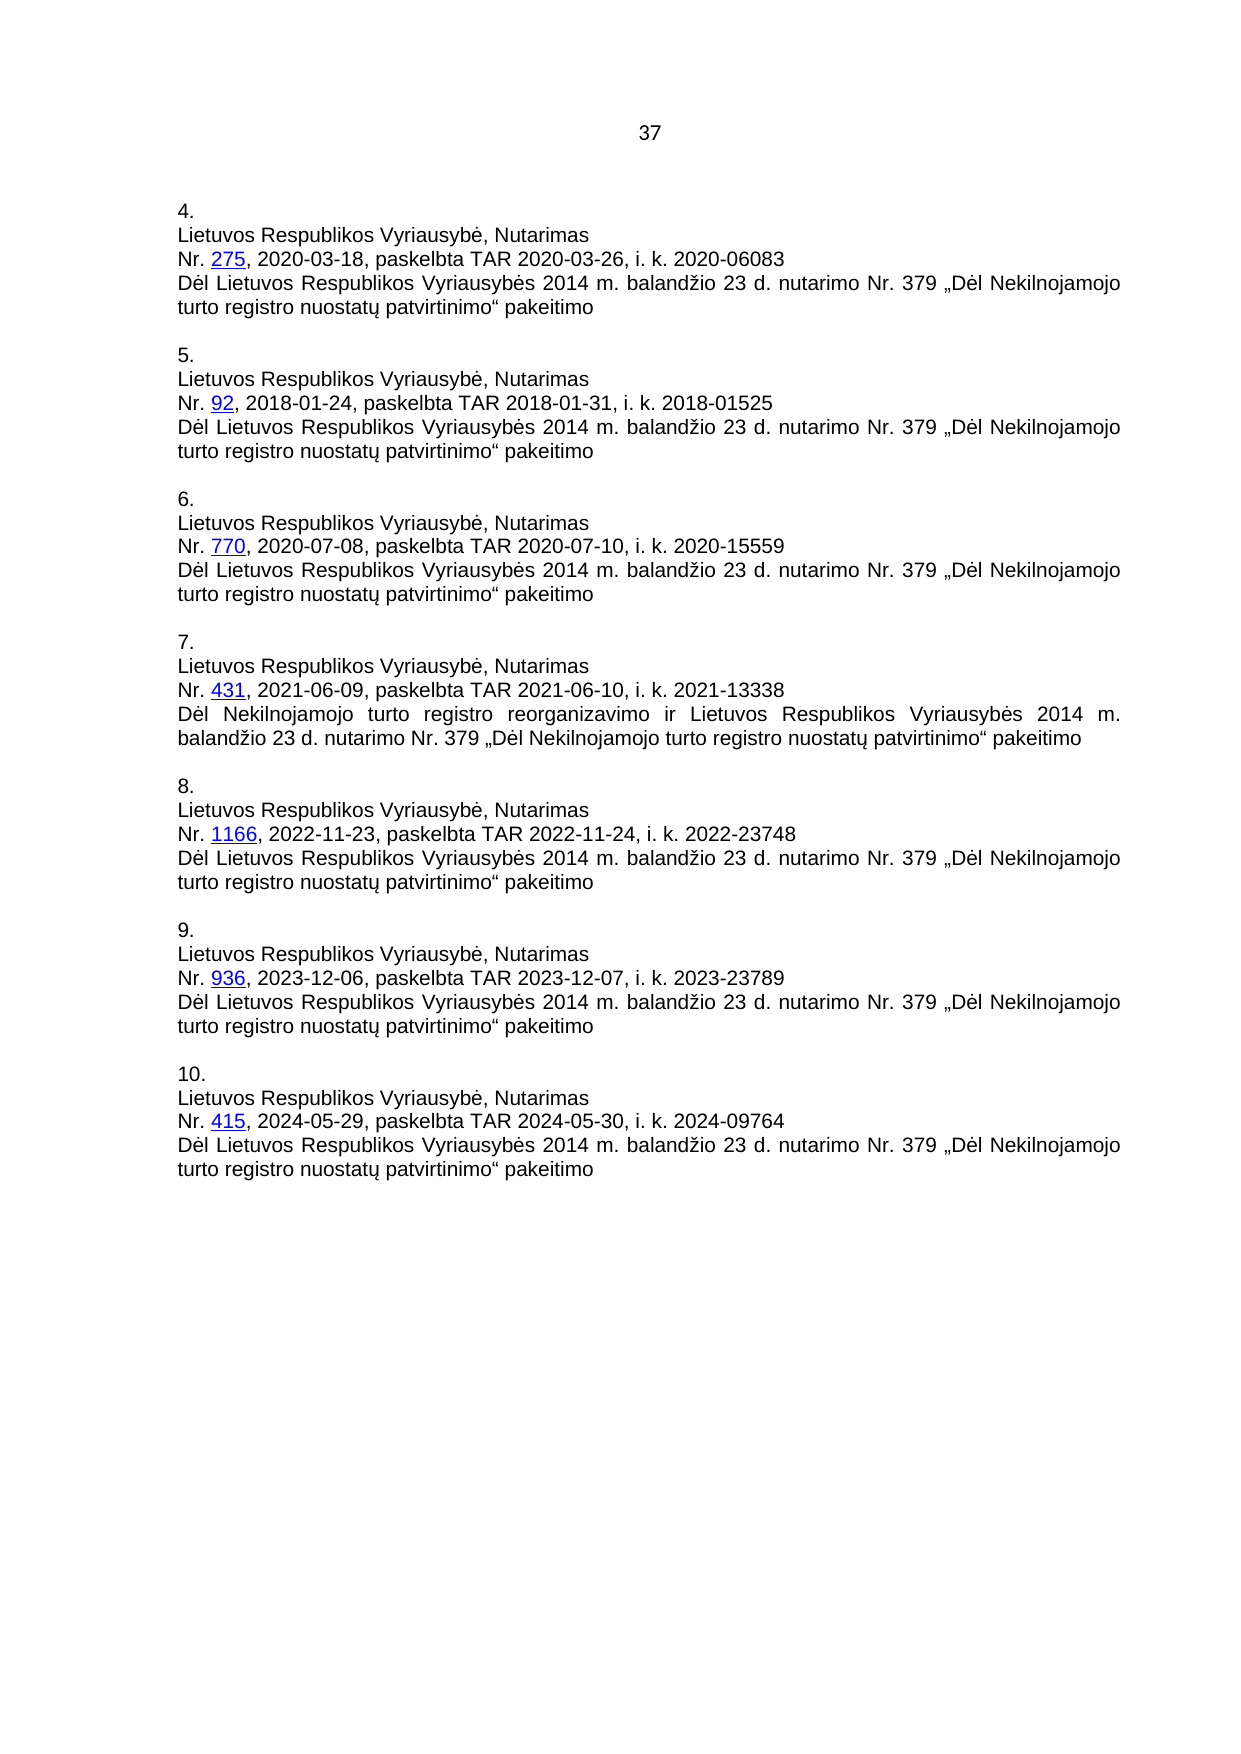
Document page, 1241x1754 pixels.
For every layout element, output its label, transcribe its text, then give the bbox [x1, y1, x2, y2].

text Lietuvos Respublikos Vyriausybė, Nutarimas [177, 654, 1122, 678]
text Lietuvos Respublikos Vyriausybė, Nutarimas [177, 798, 1122, 822]
text Lietuvos Respublikos Vyriausybė, Nutarimas [177, 942, 1122, 966]
text Dėl Lietuvos Respublikos Vyriausybės 2014 m. balandžio 23 d. nutarimo Nr. 379 „Dėl Nekilnojamojo turto registro nuostatų patvirtinimo“ pakeitimo [177, 271, 1122, 319]
text Nr. 431, 2021-06-09, paskelbta TAR 2021-06-10, i. k. 2021-13338 [177, 678, 1122, 702]
text 7. [177, 630, 1122, 654]
text Dėl Lietuvos Respublikos Vyriausybės 2014 m. balandžio 23 d. nutarimo Nr. 379 „Dėl Nekilnojamojo turto registro nuostatų patvirtinimo“ pakeitimo [177, 846, 1122, 894]
text 5. [177, 343, 1122, 367]
text 8. [177, 774, 1122, 798]
text Dėl Lietuvos Respublikos Vyriausybės 2014 m. balandžio 23 d. nutarimo Nr. 379 „Dėl Nekilnojamojo turto registro nuostatų patvirtinimo“ pakeitimo [177, 989, 1122, 1037]
text 9. [177, 918, 1122, 942]
text Lietuvos Respublikos Vyriausybė, Nutarimas [177, 1085, 1122, 1109]
text Nr. 1166, 2022-11-23, paskelbta TAR 2022-11-24, i. k. 2022-23748 [177, 822, 1122, 846]
text Dėl Lietuvos Respublikos Vyriausybės 2014 m. balandžio 23 d. nutarimo Nr. 379 „Dėl Nekilnojamojo turto registro nuostatų patvirtinimo“ pakeitimo [177, 1133, 1122, 1181]
text Dėl Nekilnojamojo turto registro reorganizavimo ir Lietuvos Respublikos Vyriausybės 2014 m. balandžio 23 d. nutarimo Nr. 379 „Dėl Nekilnojamojo turto registro nuostatų patvirtinimo“ pakeitimo [177, 702, 1122, 750]
text Lietuvos Respublikos Vyriausybė, Nutarimas [177, 367, 1122, 391]
text Nr. 92, 2018-01-24, paskelbta TAR 2018-01-31, i. k. 2018-01525 [177, 391, 1122, 414]
text Lietuvos Respublikos Vyriausybė, Nutarimas [177, 223, 1122, 247]
text Nr. 275, 2020-03-18, paskelbta TAR 2020-03-26, i. k. 2020-06083 [177, 247, 1122, 271]
text Nr. 770, 2020-07-08, paskelbta TAR 2020-07-10, i. k. 2020-15559 [177, 534, 1122, 558]
text 10. [177, 1061, 1122, 1085]
text 6. [177, 486, 1122, 510]
text Nr. 936, 2023-12-06, paskelbta TAR 2023-12-07, i. k. 2023-23789 [177, 966, 1122, 989]
text Nr. 415, 2024-05-29, paskelbta TAR 2024-05-30, i. k. 2024-09764 [177, 1109, 1122, 1133]
text 4. [177, 199, 1122, 223]
text Lietuvos Respublikos Vyriausybė, Nutarimas [177, 510, 1122, 534]
text Dėl Lietuvos Respublikos Vyriausybės 2014 m. balandžio 23 d. nutarimo Nr. 379 „Dėl Nekilnojamojo turto registro nuostatų patvirtinimo“ pakeitimo [177, 414, 1122, 462]
text Dėl Lietuvos Respublikos Vyriausybės 2014 m. balandžio 23 d. nutarimo Nr. 379 „Dėl Nekilnojamojo turto registro nuostatų patvirtinimo“ pakeitimo [177, 558, 1122, 606]
